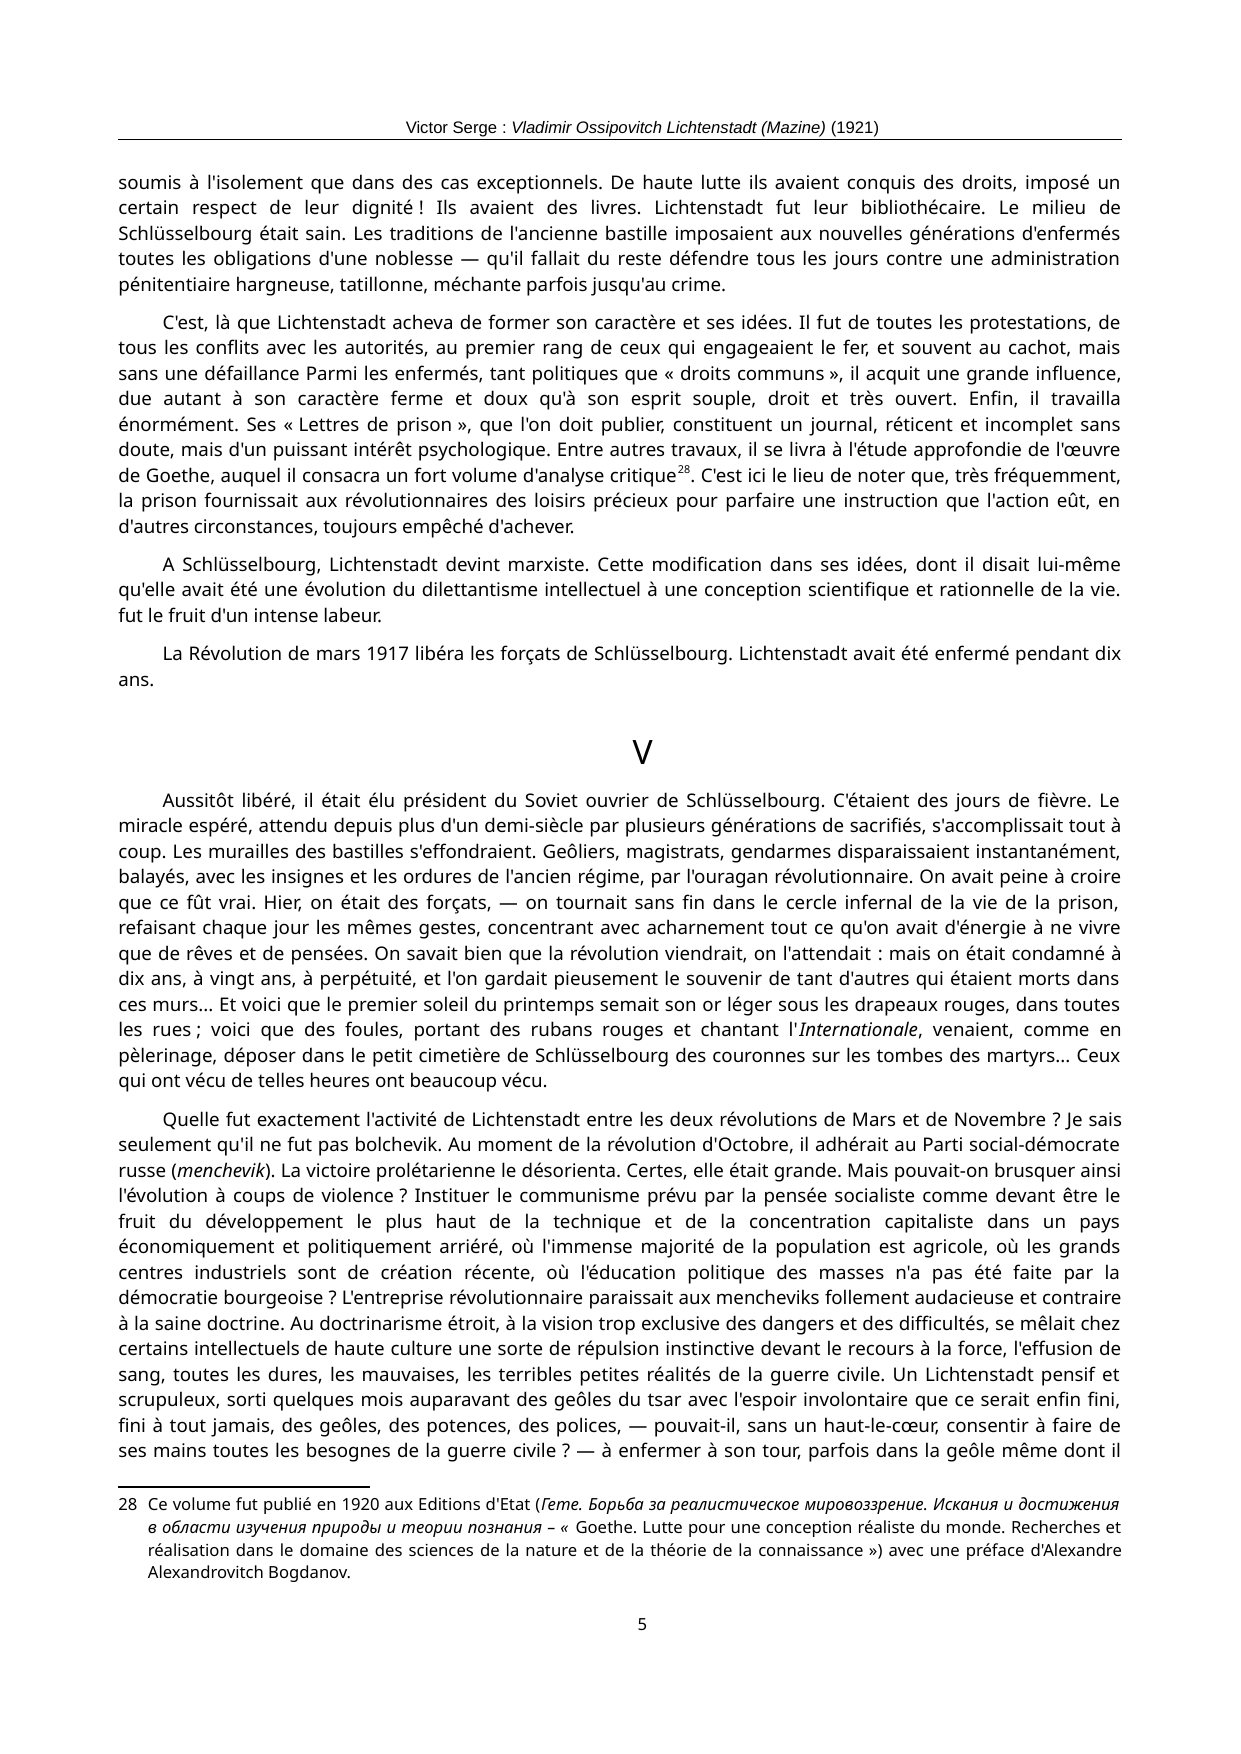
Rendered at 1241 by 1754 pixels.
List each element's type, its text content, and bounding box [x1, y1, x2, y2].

text Ce volume fut publié en 1920 aux Editions d'Etat (Гете. Борьба за реалистическое мировоззрение. Искания и достижения в области изучения природы и теории познания – « Goethe. Lutte pour une conception réaliste du monde. Recherches et réalisation dans le domaine des sciences de la nature et de la théorie de la connaissance ») avec une préface d'Alexandre Alexandrovitch Bogdanov. [118, 1493, 1122, 1583]
text C'est, là que Lichtenstadt acheva de former son caractère et ses idées. Il fut de toutes les protestations, de tous les conflits avec les autorités, au premier rang de ceux qui engageaient le fer, et souvent au cachot, mais sans une défaillance Parmi les enfermés, tant politiques que « droits communs », il acquit une grande influence, due autant à son caractère ferme et doux qu'à son esprit souple, droit et très ouvert. Enfin, il travailla énormément. Ses « Lettres de prison », que l'on doit publier, constituent un journal, réticent et incomplet sans doute, mais d'un puissant intérêt psychologique. Entre autres travaux, il se livra à l'étude approfondie de l'œuvre de Goethe, auquel il consacra un fort volume d'analyse critique. C'est ici le lieu de noter que, très fréquemment, la prison fournissait aux révolutionnaires des loisirs précieux pour parfaire une instruction que l'action eût, en d'autres circonstances, toujours empêché d'achever. [118, 309, 1122, 539]
subtitle V [118, 729, 1122, 774]
text Quelle fut exactement l'activité de Lichtenstadt entre les deux révolutions de Mars et de Novembre ? Je sais seulement qu'il ne fut pas bolchevik. Au moment de la révolution d'Octobre, il adhérait au Parti social-démocrate russe (menchevik). La victoire prolétarienne le désorienta. Certes, elle était grande. Mais pouvait-on brusquer ainsi l'évolution à coups de violence ? Instituer le communisme prévu par la pensée socialiste comme devant être le fruit du développement le plus haut de la technique et de la concentration capitaliste dans un pays économiquement et politiquement arriéré, où l'immense majorité de la population est agricole, où les grands centres industriels sont de création récente, où l'éducation politique des masses n'a pas été faite par la démocratie bourgeoise ? L'entreprise révolutionnaire paraissait aux mencheviks follement audacieuse et contraire à la saine doctrine. Au doctrinarisme étroit, à la vision trop exclusive des dangers et des difficultés, se mêlait chez certains intellectuels de haute culture une sorte de répulsion instinctive devant le recours à la force, l'effusion de sang, toutes les dures, les mauvaises, les terribles petites réalités de la guerre civile. Un Lichtenstadt pensif et scrupuleux, sorti quelques mois auparavant des geôles du tsar avec l'espoir involontaire que ce serait enfin fini, fini à tout jamais, des geôles, des potences, des polices, — pouvait-il, sans un haut-le-cœur, consentir à faire de ses mains toutes les besognes de la guerre civile ? — à enfermer à son tour, parfois dans la geôle même dont il [118, 1106, 1122, 1463]
text Aussitôt libéré, il était élu président du Soviet ouvrier de Schlüsselbourg. C'étaient des jours de fièvre. Le miracle espéré, attendu depuis plus d'un demi-siècle par plusieurs générations de sacrifiés, s'accomplissait tout à coup. Les murailles des bastilles s'effondraient. Geôliers, magistrats, gendarmes disparaissaient instantanément, balayés, avec les insignes et les ordures de l'ancien régime, par l'ouragan révolutionnaire. On avait peine à croire que ce fût vrai. Hier, on était des forçats, — on tournait sans fin dans le cercle infernal de la vie de la prison, refaisant chaque jour les mêmes gestes, concentrant avec acharnement tout ce qu'on avait d'énergie à ne vivre que de rêves et de pensées. On savait bien que la révolution viendrait, on l'attendait : mais on était condamné à dix ans, à vingt ans, à perpétuité, et l'on gardait pieusement le souvenir de tant d'autres qui étaient morts dans ces murs... Et voici que le premier soleil du printemps semait son or léger sous les drapeaux rouges, dans toutes les rues ; voici que des foules, portant des rubans rouges et chantant l'Internationale, venaient, comme en pèlerinage, déposer dans le petit cimetière de Schlüsselbourg des couronnes sur les tombes des martyrs... Ceux qui ont vécu de telles heures ont beaucoup vécu. [118, 787, 1122, 1093]
text A Schlüsselbourg, Lichtenstadt devint marxiste. Cette modification dans ses idées, dont il disait lui-même qu'elle avait été une évolution du dilettantisme intellectuel à une conception scientifique et rationnelle de la vie. fut le fruit d'un intense labeur. [118, 551, 1122, 628]
text La Révolution de mars 1917 libéra les forçats de Schlüsselbourg. Lichtenstadt avait été enfermé pendant dix ans. [118, 640, 1122, 691]
text soumis à l'isolement que dans des cas exceptionnels. De haute lutte ils avaient conquis des droits, imposé un certain respect de leur dignité ! Ils avaient des livres. Lichtenstadt fut leur bibliothécaire. Le milieu de Schlüsselbourg était sain. Les traditions de l'ancienne bastille imposaient aux nouvelles générations d'enfermés toutes les obligations d'une noblesse — qu'il fallait du reste défendre tous les jours contre une administration pénitentiaire hargneuse, tatillonne, méchante parfois jusqu'au crime. [118, 169, 1122, 297]
